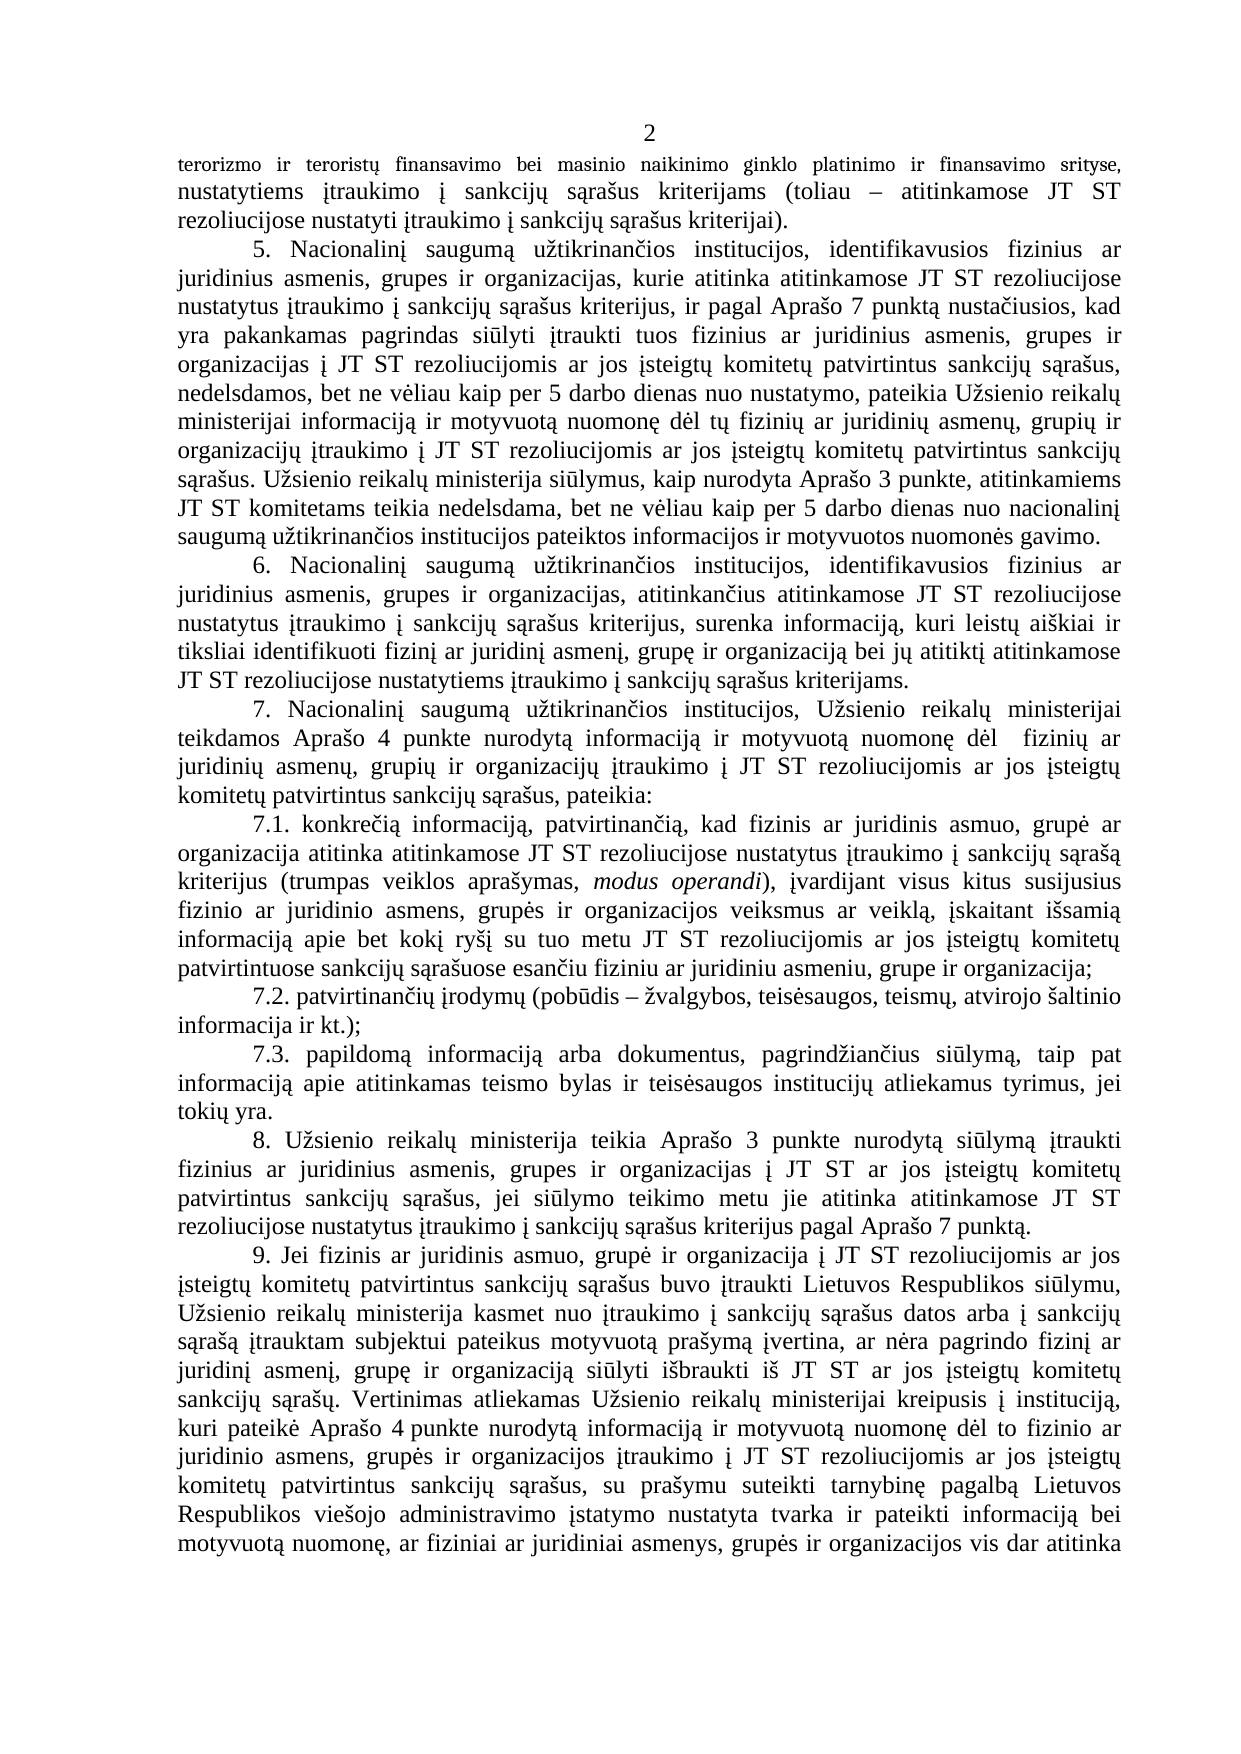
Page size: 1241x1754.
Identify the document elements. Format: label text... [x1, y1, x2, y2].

text 9. Jei fizinis ar juridinis asmuo, grupė ir organizacija į JT ST rezoliucijomis ar jos įsteigtų komitetų patvirtintus sankcijų sąrašus buvo įtraukti Lietuvos Respublikos siūlymu, Užsienio reikalų ministerija kasmet nuo įtraukimo į sankcijų sąrašus datos arba į sankcijų sąrašą įtrauktam subjektui pateikus motyvuotą prašymą įvertina, ar nėra pagrindo fizinį ar juridinį asmenį, grupę ir organizaciją siūlyti išbraukti iš JT ST ar jos įsteigtų komitetų sankcijų sąrašų. Vertinimas atliekamas Užsienio reikalų ministerijai kreipusis į instituciją, kuri pateikė Aprašo 4 punkte nurodytą informaciją ir motyvuotą nuomonę dėl to fizinio ar juridinio asmens, grupės ir organizacijos įtraukimo į JT ST rezoliucijomis ar jos įsteigtų komitetų patvirtintus sankcijų sąrašus, su prašymu suteikti tarnybinę pagalbą Lietuvos Respublikos viešojo administravimo įstatymo nustatyta tvarka ir pateikti informaciją bei motyvuotą nuomonę, ar fiziniai ar juridiniai asmenys, grupės ir organizacijos vis dar atitinka [177, 1240, 1122, 1556]
text 7.2. patvirtinančių įrodymų (pobūdis – žvalgybos, teisėsaugos, teismų, atvirojo šaltinio informacija ir kt.); [177, 981, 1122, 1039]
text 8. Užsienio reikalų ministerija teikia Aprašo 3 punkte nurodytą siūlymą įtraukti fizinius ar juridinius asmenis, grupes ir organizacijas į JT ST ar jos įsteigtų komitetų patvirtintus sankcijų sąrašus, jei siūlymo teikimo metu jie atitinka atitinkamose JT ST rezoliucijose nustatytus įtraukimo į sankcijų sąrašus kriterijus pagal Aprašo 7 punktą. [177, 1125, 1122, 1240]
text 5. Nacionalinį saugumą užtikrinančios institucijos, identifikavusios fizinius ar juridinius asmenis, grupes ir organizacijas, kurie atitinka atitinkamose JT ST rezoliucijose nustatytus įtraukimo į sankcijų sąrašus kriterijus, ir pagal Aprašo 7 punktą nustačiusios, kad yra pakankamas pagrindas siūlyti įtraukti tuos fizinius ar juridinius asmenis, grupes ir organizacijas į JT ST rezoliucijomis ar jos įsteigtų komitetų patvirtintus sankcijų sąrašus, nedelsdamos, bet ne vėliau kaip per 5 darbo dienas nuo nustatymo, pateikia Užsienio reikalų ministerijai informaciją ir motyvuotą nuomonę dėl tų fizinių ar juridinių asmenų, grupių ir organizacijų įtraukimo į JT ST rezoliucijomis ar jos įsteigtų komitetų patvirtintus sankcijų sąrašus. Užsienio reikalų ministerija siūlymus, kaip nurodyta Aprašo 3 punkte, atitinkamiems JT ST komitetams teikia nedelsdama, bet ne vėliau kaip per 5 darbo dienas nuo nacionalinį saugumą užtikrinančios institucijos pateiktos informacijos ir motyvuotos nuomonės gavimo. [177, 234, 1122, 550]
text 6. Nacionalinį saugumą užtikrinančios institucijos, identifikavusios fizinius ar juridinius asmenis, grupes ir organizacijas, atitinkančius atitinkamose JT ST rezoliucijose nustatytus įtraukimo į sankcijų sąrašus kriterijus, surenka informaciją, kuri leistų aiškiai ir tiksliai identifikuoti fizinį ar juridinį asmenį, grupę ir organizaciją bei jų atitiktį atitinkamose JT ST rezoliucijose nustatytiems įtraukimo į sankcijų sąrašus kriterijams. [177, 550, 1122, 694]
text terorizmo ir teroristų finansavimo bei masinio naikinimo ginklo platinimo ir finansavimo srityse, nustatytiems įtraukimo į sankcijų sąrašus kriterijams (toliau – atitinkamose JT ST rezoliucijose nustatyti įtraukimo į sankcijų sąrašus kriterijai). [177, 148, 1122, 234]
text 7.1. konkrečią informaciją, patvirtinančią, kad fizinis ar juridinis asmuo, grupė ar organizacija atitinka atitinkamose JT ST rezoliucijose nustatytus įtraukimo į sankcijų sąrašą kriterijus (trumpas veiklos aprašymas, modus operandi), įvardijant visus kitus susijusius fizinio ar juridinio asmens, grupės ir organizacijos veiksmus ar veiklą, įskaitant išsamią informaciją apie bet kokį ryšį su tuo metu JT ST rezoliucijomis ar jos įsteigtų komitetų patvirtintuose sankcijų sąrašuose esančiu fiziniu ar juridiniu asmeniu, grupe ir organizacija; [177, 809, 1122, 981]
text 7.3. papildomą informaciją arba dokumentus, pagrindžiančius siūlymą, taip pat informaciją apie atitinkamas teismo bylas ir teisėsaugos institucijų atliekamus tyrimus, jei tokių yra. [177, 1039, 1122, 1125]
text 7. Nacionalinį saugumą užtikrinančios institucijos, Užsienio reikalų ministerijai teikdamos Aprašo 4 punkte nurodytą informaciją ir motyvuotą nuomonę dėl fizinių ar juridinių asmenų, grupių ir organizacijų įtraukimo į JT ST rezoliucijomis ar jos įsteigtų komitetų patvirtintus sankcijų sąrašus, pateikia: [177, 694, 1122, 809]
